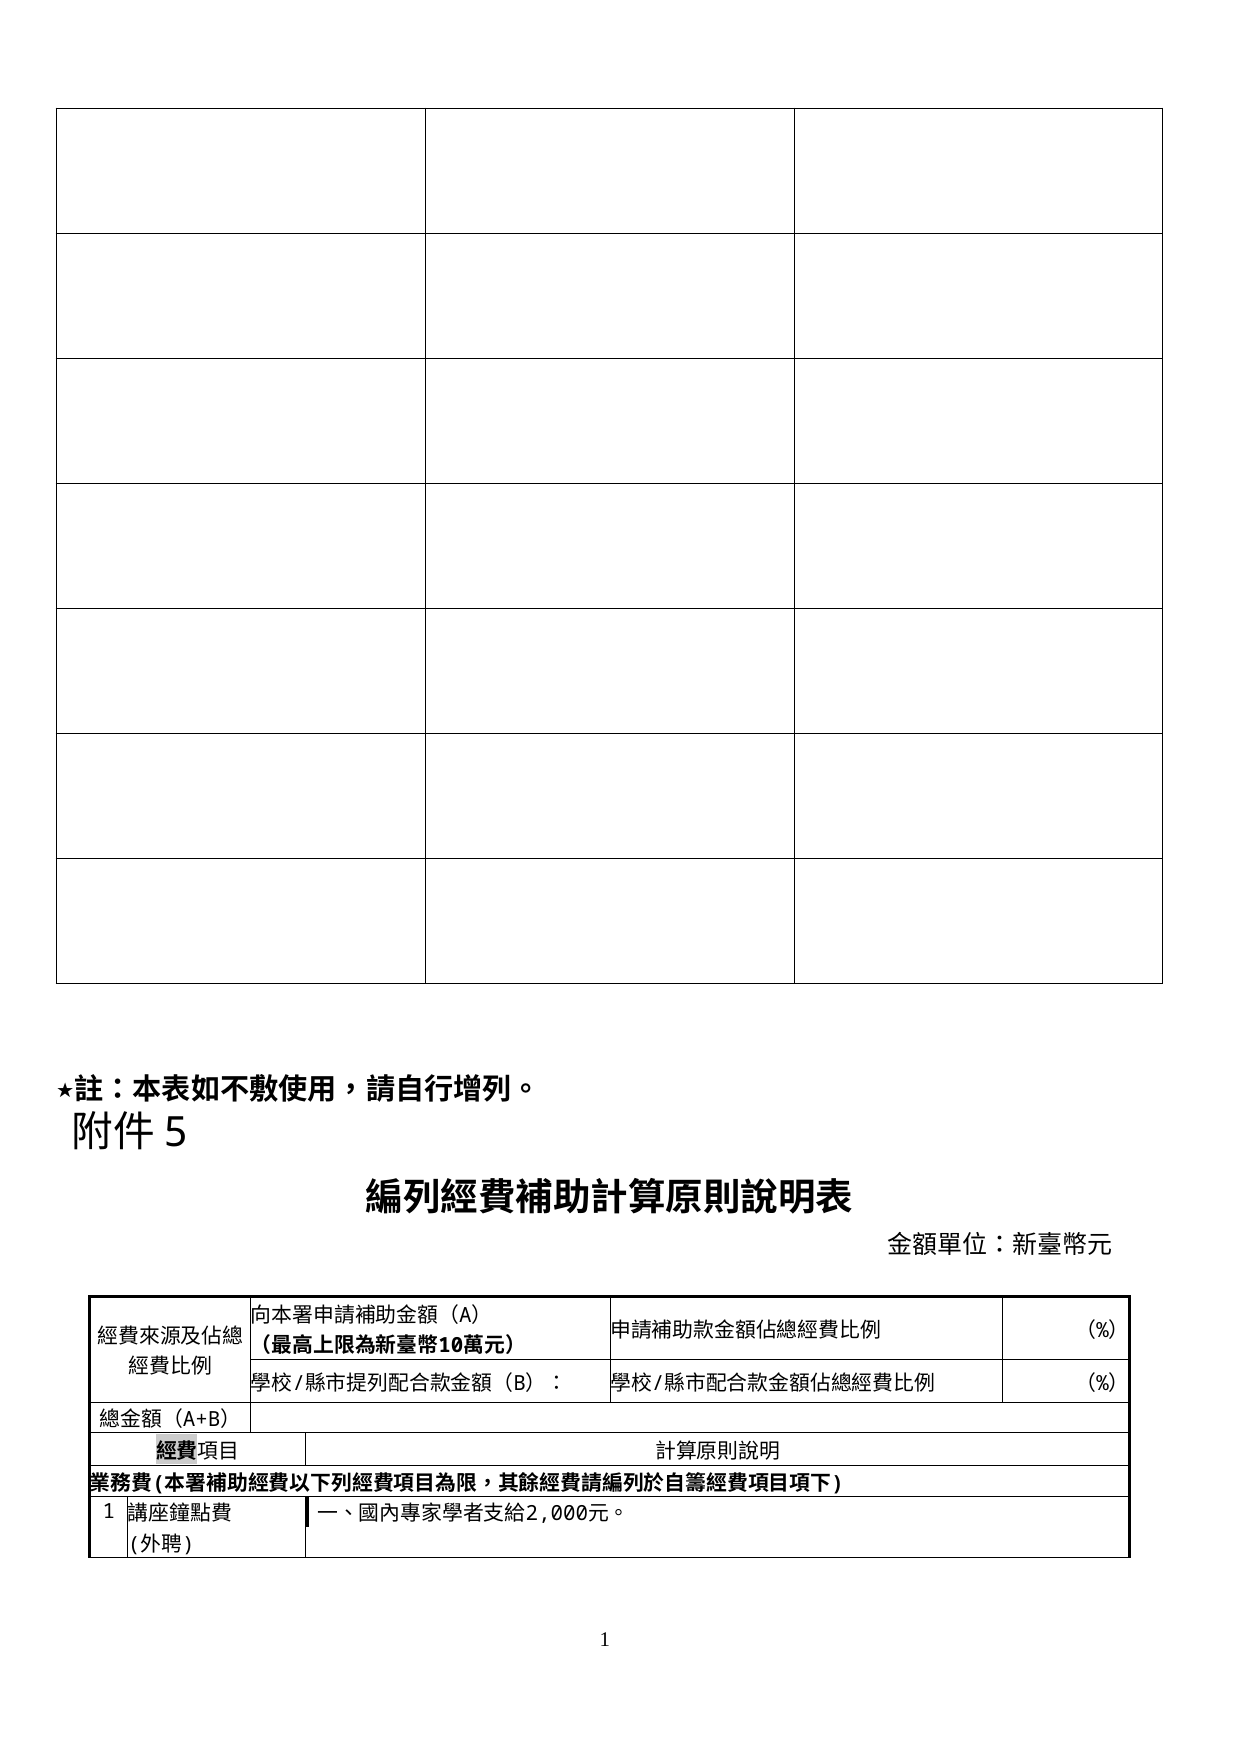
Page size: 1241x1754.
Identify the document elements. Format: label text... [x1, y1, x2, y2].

table_cell 學校/縣市配合款金額佔總經費比例 [611, 1360, 1002, 1401]
table_cell [795, 859, 1162, 983]
table_cell [795, 109, 1162, 233]
table_cell [795, 734, 1162, 858]
table_cell [251, 1403, 1128, 1432]
table_cell [57, 734, 425, 858]
table_cell [57, 109, 425, 233]
table_cell [57, 859, 425, 983]
table_cell [795, 234, 1162, 358]
table_cell [57, 234, 425, 358]
table_cell 業務費(本署補助經費以下列經費項目為限，其餘經費請編列於自籌經費項目項下) [91, 1466, 1128, 1496]
table_cell [426, 109, 794, 233]
table_cell [426, 359, 794, 483]
text 編列經費補助計算原則說明表 [56, 1170, 1162, 1220]
text 金額單位：新臺幣元 [56, 1220, 1112, 1262]
table_cell 總金額（A+B） [91, 1403, 250, 1432]
table_cell 講座鐘點費 (外聘) [128, 1497, 305, 1557]
table_cell 經費項目 [91, 1433, 305, 1465]
table_header 經費來源及佔總經費比例 [91, 1298, 250, 1401]
text ★註：本表如不敷使用，請自行增列。 [56, 1045, 1162, 1108]
table_header 向本署申請補助金額（A） （最高上限為新臺幣10萬元） [251, 1298, 610, 1359]
table_header 申請補助款金額佔總經費比例 [611, 1298, 1002, 1359]
text 附件5 [71, 1113, 200, 1155]
table_cell [57, 484, 425, 608]
table_cell [426, 609, 794, 733]
table_cell 學校/縣市提列配合款金額（B）： [251, 1360, 610, 1401]
table_cell 一、國內專家學者支給2,000元。 [306, 1497, 1128, 1557]
table_header （%） [1003, 1298, 1128, 1359]
table_cell 1 [91, 1497, 127, 1557]
table_cell [795, 609, 1162, 733]
table_cell [795, 359, 1162, 483]
table_cell [426, 859, 794, 983]
table_cell [426, 734, 794, 858]
table_cell [426, 234, 794, 358]
table_cell （%） [1003, 1360, 1128, 1401]
table_cell [795, 484, 1162, 608]
table_cell [57, 359, 425, 483]
table_cell 計算原則說明 [306, 1433, 1128, 1465]
table_cell [426, 484, 794, 608]
table_cell [57, 609, 425, 733]
